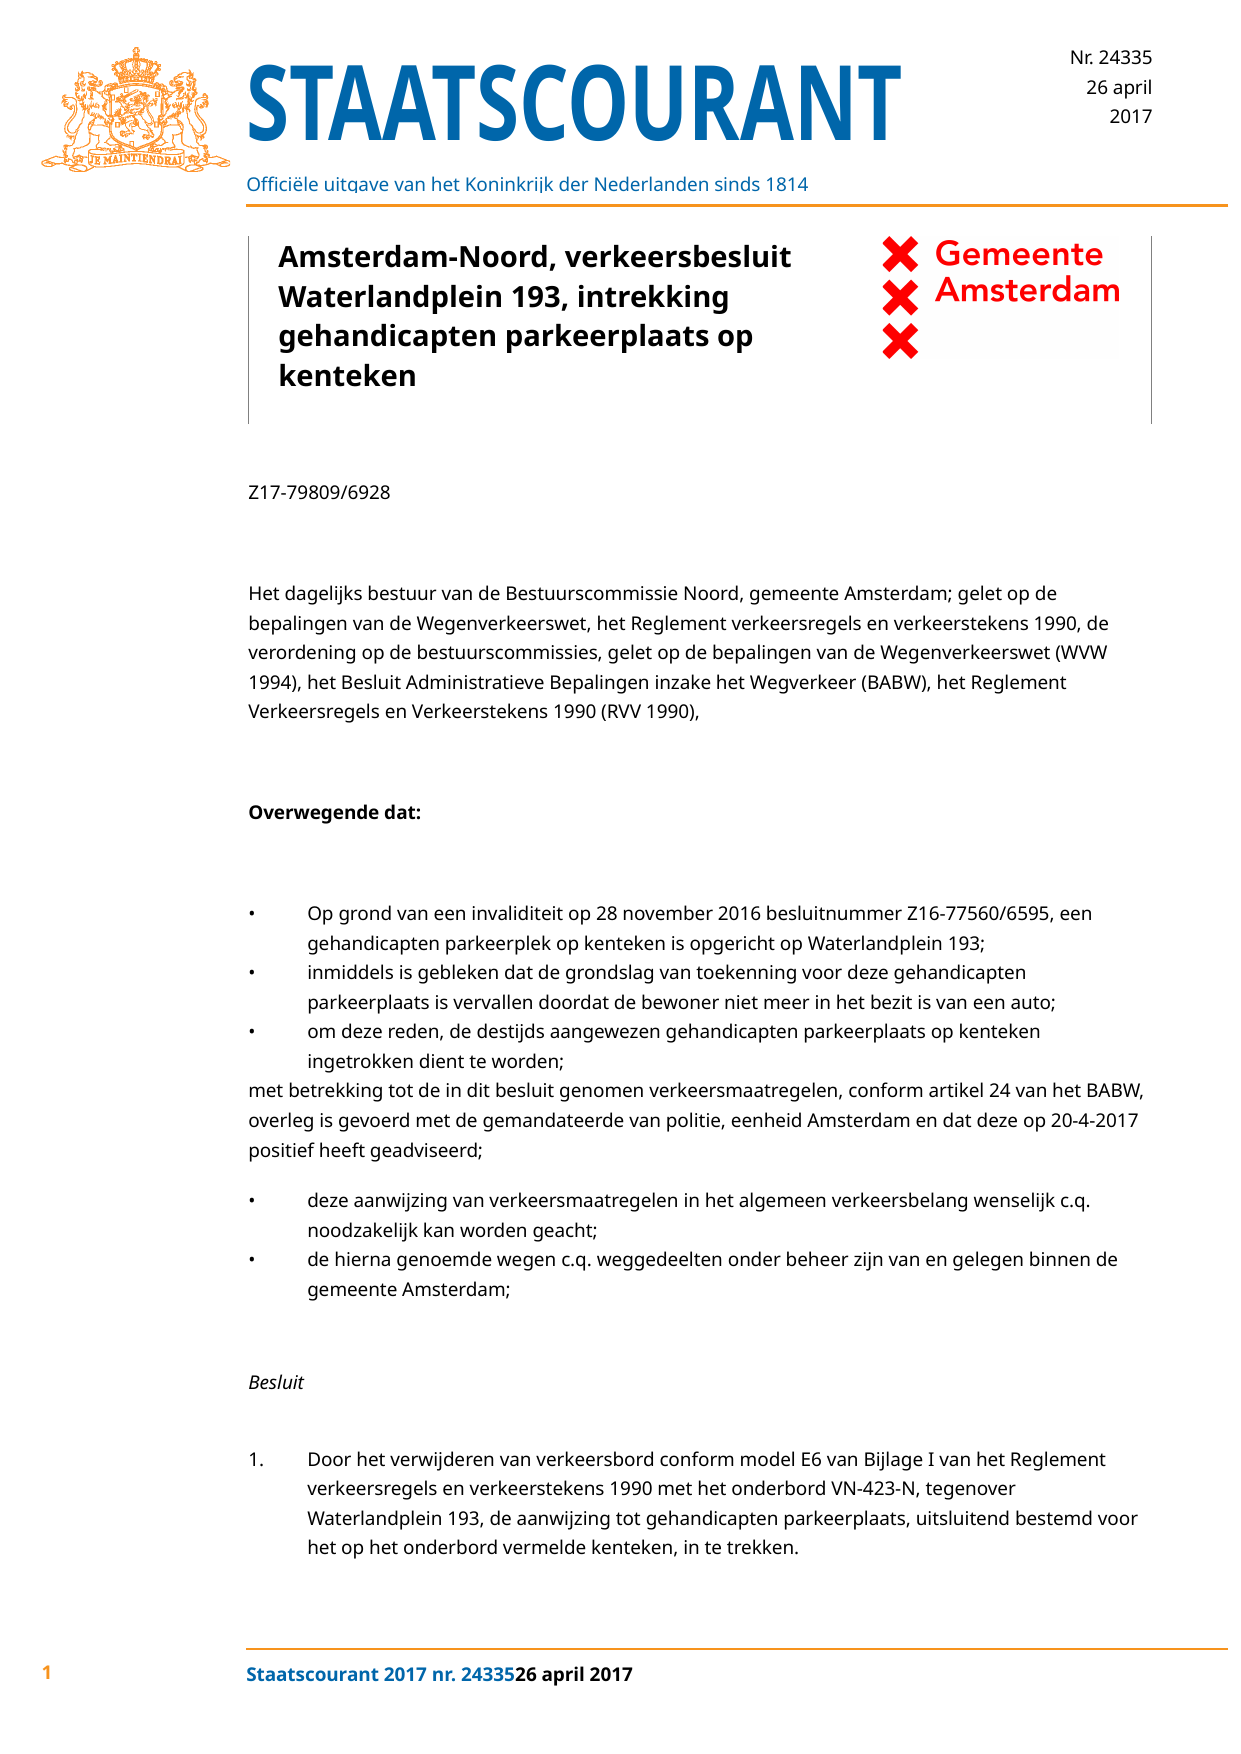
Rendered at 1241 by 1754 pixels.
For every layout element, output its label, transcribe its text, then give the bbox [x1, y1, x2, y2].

picture [882, 236, 1119, 359]
list inmiddels is gebleken dat de grondslag van toekenning voor deze gehandicapten parkeerplaats is vervallen doordat de bewoner niet meer in het bezit is van een auto; [248, 959, 1152, 1015]
list de hierna genoemde wegen c.q. weggedeelten onder beheer zijn van en gelegen binnen de gemeente Amsterdam; [248, 1246, 1152, 1302]
list Op grond van een invaliditeit op 28 november 2016 besluitnummer Z16-77560/6595, een gehandicapten parkeerplek op kenteken is opgericht op Waterlandplein 193; [248, 900, 1152, 956]
text Het dagelijks bestuur van de Bestuurscommissie Noord, gemeente Amsterdam; gelet op de bepalingen van de Wegenverkeerswet, het Reglement verkeersregels en verkeerstekens 1990, de verordening op de bestuurscommissies, gelet op de bepalingen van de Wegenverkeerswet (WVW 1994), het Besluit Administratieve Bepalingen inzake het Wegverkeer (BABW), het Reglement Verkeersregels en Verkeerstekens 1990 (RVV 1990), [248, 580, 1152, 724]
table_header Amsterdam-Noord, verkeersbesluit Waterlandplein 193, intrekking gehandicapten parkeerplaats op kenteken [249, 236, 850, 424]
table_header [850, 236, 1151, 424]
text met betrekking tot de in dit besluit genomen verkeersmaatregelen, conform artikel 24 van het BABW, overleg is gevoerd met de gemandateerde van politie, eenheid Amsterdam en dat deze op 20-4-2017 positief heeft geadviseerd; [248, 1078, 1152, 1163]
list deze aanwijzing van verkeersmaatregelen in het algemeen verkeersbelang wenselijk c.q. noodzakelijk kan worden geacht; [248, 1187, 1152, 1243]
list Door het verwijderen van verkeersbord conform model E6 van Bijlage I van het Reglement verkeersregels en verkeerstekens 1990 met het onderbord VN-423-N, tegenover Waterlandplein 193, de aanwijzing tot gehandicapten parkeerplaats, uitsluitend bestemd voor het op het onderbord vermelde kenteken, in te trekken. [248, 1446, 1152, 1560]
list om deze reden, de destijds aangewezen gehandicapten parkeerplaats op kenteken ingetrokken dient te worden; [248, 1018, 1152, 1074]
text Z17-79809/6928 [248, 479, 1152, 505]
picture [41, 47, 231, 172]
text Overwegende dat: [248, 799, 1152, 825]
text Besluit [248, 1369, 1152, 1395]
